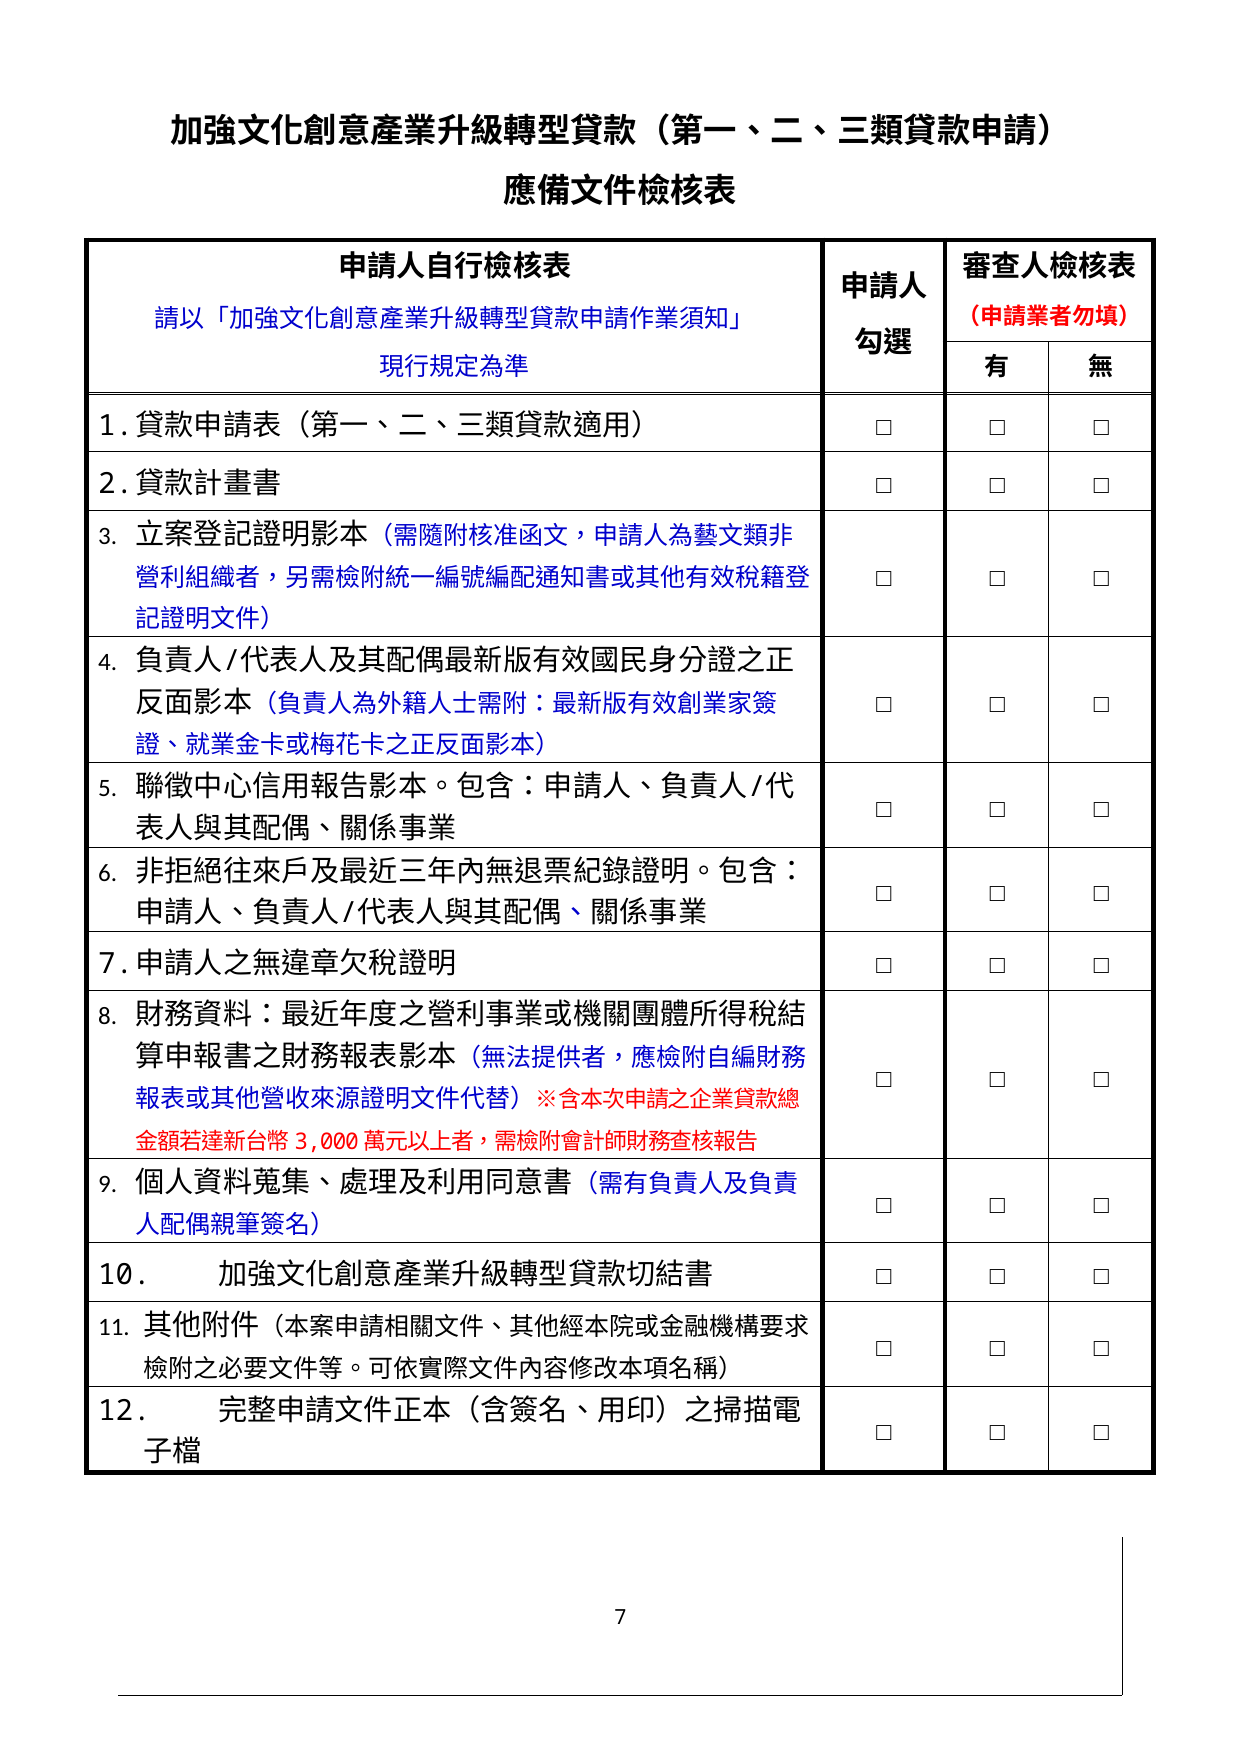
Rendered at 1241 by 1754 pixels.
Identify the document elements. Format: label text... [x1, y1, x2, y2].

table_cell □ [1049, 848, 1151, 931]
table_cell □ [947, 848, 1048, 931]
table_cell 個人資料蒐集、處理及利用同意書（需有負責人及負責人配偶親筆簽名） [89, 1159, 820, 1242]
table_cell □ [825, 991, 943, 1158]
table_cell □ [825, 1243, 943, 1301]
text 應備文件檢核表 [118, 164, 1122, 212]
table_cell □ [825, 932, 943, 990]
table_cell □ [1049, 511, 1151, 636]
table_cell □ [825, 637, 943, 762]
table_cell □ [825, 452, 943, 510]
table_cell □ [825, 1159, 943, 1242]
table_cell □ [1049, 637, 1151, 762]
table_cell □ [825, 763, 943, 847]
table_cell □ [947, 991, 1048, 1158]
table_cell 負責人/代表人及其配偶最新版有效國民身分證之正反面影本（負責人為外籍人士需附：最新版有效創業家簽證、就業金卡或梅花卡之正反面影本） [89, 637, 820, 762]
table_cell □ [947, 452, 1048, 510]
table_cell □ [825, 848, 943, 931]
table_cell 貸款申請表（第一、二、三類貸款適用） [89, 395, 820, 451]
table_cell □ [825, 395, 943, 451]
table_cell 財務資料：最近年度之營利事業或機關團體所得稅結算申報書之財務報表影本（無法提供者，應檢附自編財務報表或其他營收來源證明文件代替）※含本次申請之企業貸款總金額若達新台幣3,000萬元以上者，需檢附會計師財務查核報告 [89, 991, 820, 1158]
table_cell 有 [947, 342, 1048, 392]
table_cell 聯徵中心信用報告影本。包含：申請人、負責人/代表人與其配偶、關係事業 [89, 763, 820, 847]
table_cell □ [825, 511, 943, 636]
table_cell □ [1049, 1243, 1151, 1301]
table_header 審查人檢核表 （申請業者勿填） [947, 242, 1151, 341]
table_cell □ [1049, 452, 1151, 510]
table_cell □ [947, 511, 1048, 636]
table_cell □ [947, 763, 1048, 847]
table_cell □ [1049, 1302, 1151, 1386]
table_cell □ [947, 932, 1048, 990]
table_cell □ [1049, 1159, 1151, 1242]
table_cell □ [947, 1243, 1048, 1301]
table_cell 加強文化創意產業升級轉型貸款切結書 [89, 1243, 820, 1301]
table_cell □ [825, 1302, 943, 1386]
table_cell 貸款計畫書 [89, 452, 820, 510]
table_cell 立案登記證明影本（需隨附核准函文，申請人為藝文類非營利組織者，另需檢附統一編號編配通知書或其他有效稅籍登記證明文件） [89, 511, 820, 636]
table_cell □ [947, 1302, 1048, 1386]
table_cell 非拒絕往來戶及最近三年內無退票紀錄證明。包含：申請人、負責人/代表人與其配偶、關係事業 [89, 848, 820, 931]
table_cell □ [1049, 991, 1151, 1158]
table_cell □ [1049, 395, 1151, 451]
table_header 申請人 勾選 [825, 242, 943, 392]
table_cell □ [825, 1387, 943, 1470]
table_cell 其他附件（本案申請相關文件、其他經本院或金融機構要求檢附之必要文件等。可依實際文件內容修改本項名稱） [89, 1302, 820, 1386]
table_cell □ [1049, 763, 1151, 847]
table_cell □ [947, 395, 1048, 451]
table_cell □ [947, 637, 1048, 762]
table_cell 完整申請文件正本（含簽名、用印）之掃描電子檔 [89, 1387, 820, 1470]
table_cell □ [1049, 932, 1151, 990]
table_cell □ [947, 1387, 1048, 1470]
table_cell □ [947, 1159, 1048, 1242]
text 加強文化創意產業升級轉型貸款（第一、二、三類貸款申請） [118, 103, 1122, 152]
table_cell □ [1049, 1387, 1151, 1470]
table_cell 無 [1049, 342, 1151, 392]
table_cell 申請人之無違章欠稅證明 [89, 932, 820, 990]
table_header 申請人自行檢核表 請以「加強文化創意產業升級轉型貸款申請作業須知」 現行規定為準 [89, 242, 820, 392]
